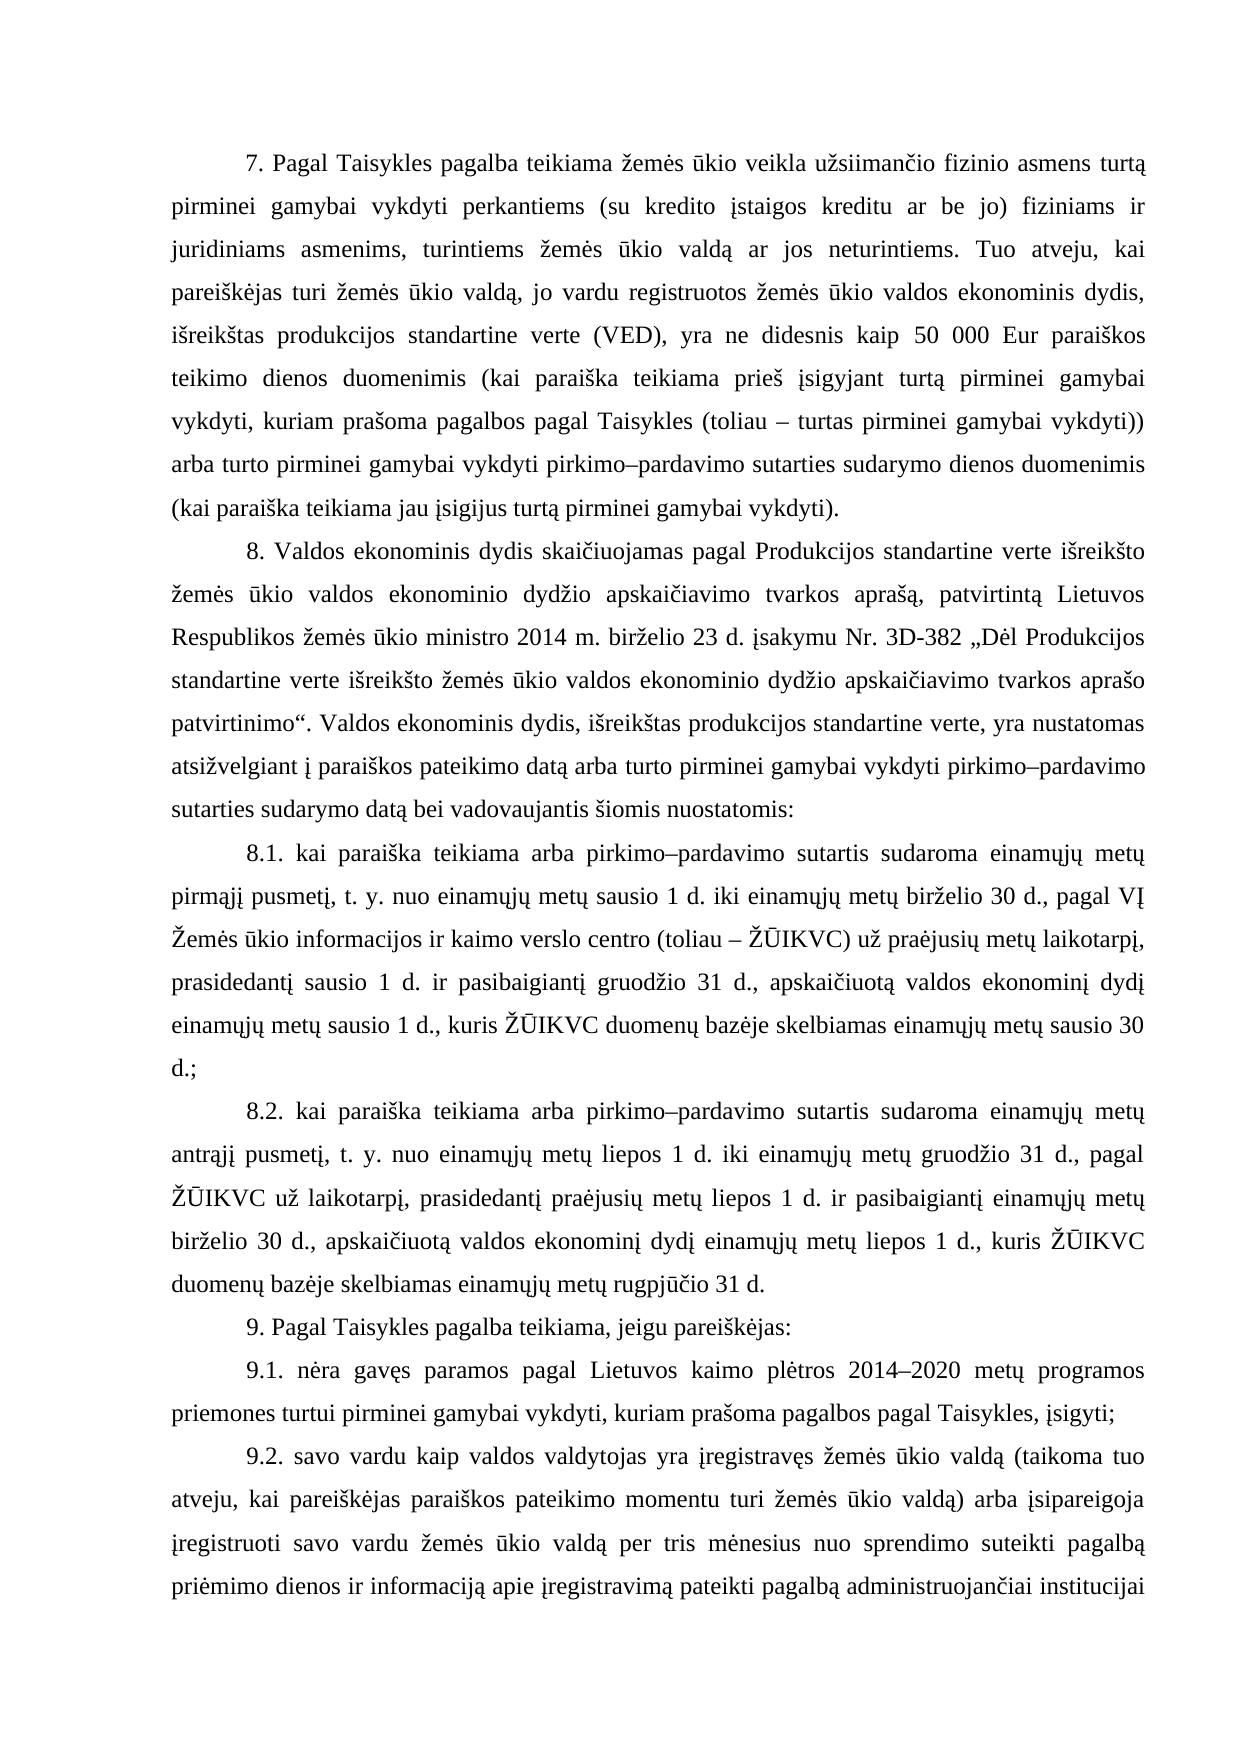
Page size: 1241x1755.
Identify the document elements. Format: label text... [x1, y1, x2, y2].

text 8.1. kai paraiška teikiama arba pirkimo–pardavimo sutartis sudaroma einamųjų metų pirmąjį pusmetį, t. y. nuo einamųjų metų sausio 1 d. iki einamųjų metų birželio 30 d., pagal VĮ Žemės ūkio informacijos ir kaimo verslo centro (toliau – ŽŪIKVC) už praėjusių metų laikotarpį, prasidedantį sausio 1 d. ir pasibaigiantį gruodžio 31 d., apskaičiuotą valdos ekonominį dydį einamųjų metų sausio 1 d., kuris ŽŪIKVC duomenų bazėje skelbiamas einamųjų metų sausio 30 d.; [171, 838, 1146, 1082]
text 9.1. nėra gavęs paramos pagal Lietuvos kaimo plėtros 2014–2020 metų programos priemones turtui pirminei gamybai vykdyti, kuriam prašoma pagalbos pagal Taisykles, įsigyti; [171, 1355, 1146, 1427]
text 8. Valdos ekonominis dydis skaičiuojamas pagal Produkcijos standartine verte išreikšto žemės ūkio valdos ekonominio dydžio apskaičiavimo tvarkos aprašą, patvirtintą Lietuvos Respublikos žemės ūkio ministro 2014 m. birželio 23 d. įsakymu Nr. 3D-382 „Dėl Produkcijos standartine verte išreikšto žemės ūkio valdos ekonominio dydžio apskaičiavimo tvarkos aprašo patvirtinimo“. Valdos ekonominis dydis, išreikštas produkcijos standartine verte, yra nustatomas atsižvelgiant į paraiškos pateikimo datą arba turto pirminei gamybai vykdyti pirkimo–pardavimo sutarties sudarymo datą bei vadovaujantis šiomis nuostatomis: [171, 536, 1146, 823]
text 7. Pagal Taisykles pagalba teikiama žemės ūkio veikla užsiimančio fizinio asmens turtą pirminei gamybai vykdyti perkantiems (su kredito įstaigos kreditu ar be jo) fiziniams ir juridiniams asmenims, turintiems žemės ūkio valdą ar jos neturintiems. Tuo atveju, kai pareiškėjas turi žemės ūkio valdą, jo vardu registruotos žemės ūkio valdos ekonominis dydis, išreikštas produkcijos standartine verte (VED), yra ne didesnis kaip 50 000 Eur paraiškos teikimo dienos duomenimis (kai paraiška teikiama prieš įsigyjant turtą pirminei gamybai vykdyti, kuriam prašoma pagalbos pagal Taisykles (toliau – turtas pirminei gamybai vykdyti)) arba turto pirminei gamybai vykdyti pirkimo–pardavimo sutarties sudarymo dienos duomenimis (kai paraiška teikiama jau įsigijus turtą pirminei gamybai vykdyti). [171, 148, 1146, 521]
text 8.2. kai paraiška teikiama arba pirkimo–pardavimo sutartis sudaroma einamųjų metų antrąjį pusmetį, t. y. nuo einamųjų metų liepos 1 d. iki einamųjų metų gruodžio 31 d., pagal ŽŪIKVC už laikotarpį, prasidedantį praėjusių metų liepos 1 d. ir pasibaigiantį einamųjų metų birželio 30 d., apskaičiuotą valdos ekonominį dydį einamųjų metų liepos 1 d., kuris ŽŪIKVC duomenų bazėje skelbiamas einamųjų metų rugpjūčio 31 d. [171, 1096, 1146, 1298]
text 9. Pagal Taisykles pagalba teikiama, jeigu pareiškėjas: [171, 1312, 1146, 1341]
text 9.2. savo vardu kaip valdos valdytojas yra įregistravęs žemės ūkio valdą (taikoma tuo atveju, kai pareiškėjas paraiškos pateikimo momentu turi žemės ūkio valdą) arba įsipareigoja įregistruoti savo vardu žemės ūkio valdą per tris mėnesius nuo sprendimo suteikti pagalbą priėmimo dienos ir informaciją apie įregistravimą pateikti pagalbą administruojančiai institucijai [171, 1441, 1146, 1599]
